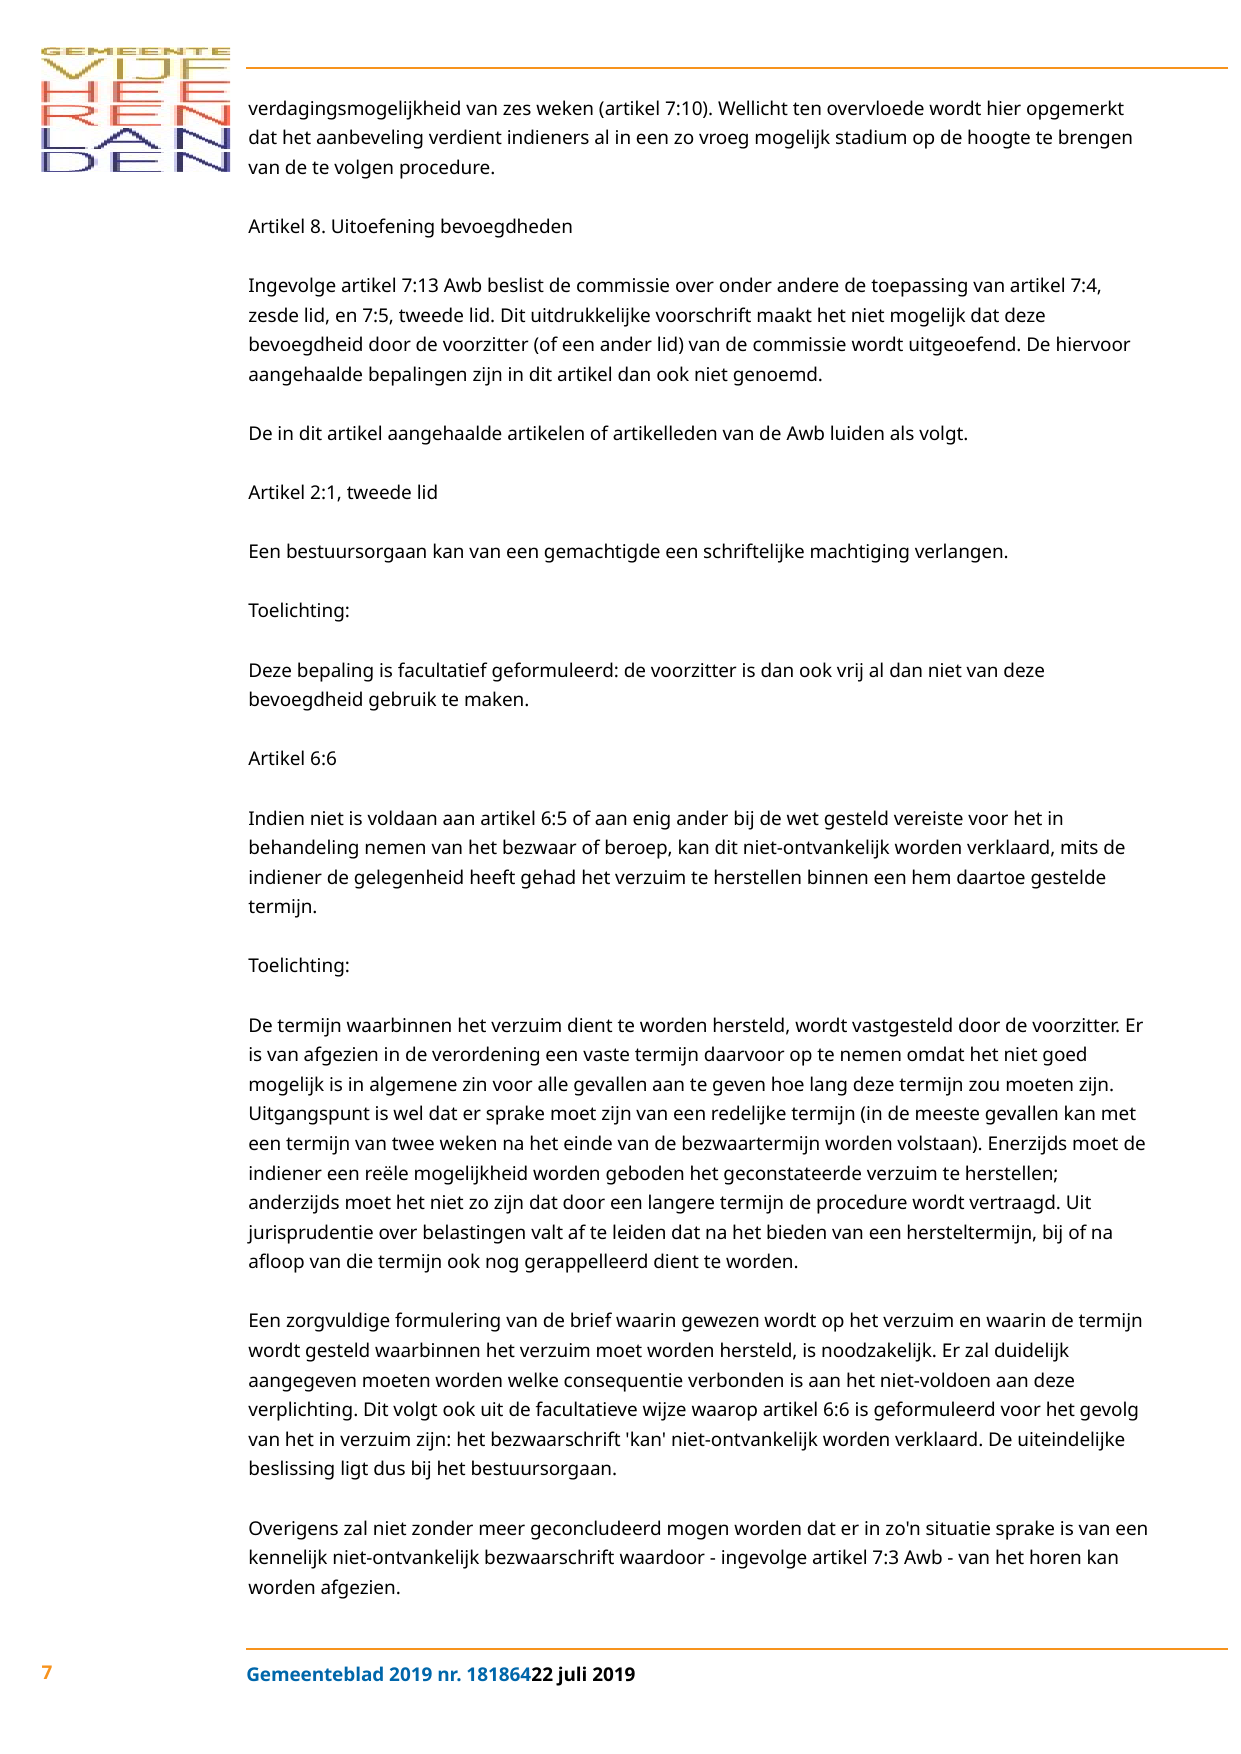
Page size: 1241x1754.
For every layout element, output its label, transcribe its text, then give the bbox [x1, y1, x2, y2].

text verdagingsmogelijkheid van zes weken (artikel 7:10). Wellicht ten overvloede wordt hier opgemerkt dat het aanbeveling verdient indieners al in een zo vroeg mogelijk stadium op de hoogte te brengen van de te volgen procedure. [248, 95, 1152, 180]
text De termijn waarbinnen het verzuim dient te worden hersteld, wordt vastgesteld door de voorzitter. Er is van afgezien in de verordening een vaste termijn daarvoor op te nemen omdat het niet goed mogelijk is in algemene zin voor alle gevallen aan te geven hoe lang deze termijn zou moeten zijn. Uitgangspunt is wel dat er sprake moet zijn van een redelijke termijn (in de meeste gevallen kan met een termijn van twee weken na het einde van de bezwaartermijn worden volstaan). Enerzijds moet de indiener een reële mogelijkheid worden geboden het geconstateerde verzuim te herstellen; anderzijds moet het niet zo zijn dat door een langere termijn de procedure wordt vertraagd. Uit jurisprudentie over belastingen valt af te leiden dat na het bieden van een hersteltermijn, bij of na afloop van die termijn ook nog gerappelleerd dient te worden. [248, 1012, 1152, 1274]
text Een bestuursorgaan kan van een gemachtigde een schriftelijke machtiging verlangen. [248, 538, 1152, 564]
text De in dit artikel aangehaalde artikelen of artikelleden van de Awb luiden als volgt. [248, 420, 1152, 446]
text Artikel 2:1, tweede lid [248, 479, 1152, 505]
text Artikel 8. Uitoefening bevoegdheden [248, 213, 1152, 239]
text Indien niet is voldaan aan artikel 6:5 of aan enig ander bij de wet gesteld vereiste voor het in behandeling nemen van het bezwaar of beroep, kan dit niet-ontvankelijk worden verklaard, mits de indiener de gelegenheid heeft gehad het verzuim te herstellen binnen een hem daartoe gestelde termijn. [248, 805, 1152, 919]
text Ingevolge artikel 7:13 Awb beslist de commissie over onder andere de toepassing van artikel 7:4, zesde lid, en 7:5, tweede lid. Dit uitdrukkelijke voorschrift maakt het niet mogelijk dat deze bevoegdheid door de voorzitter (of een ander lid) van de commissie wordt uitgeoefend. De hiervoor aangehaalde bepalingen zijn in dit artikel dan ook niet genoemd. [248, 272, 1152, 387]
text Een zorgvuldige formulering van de brief waarin gewezen wordt op het verzuim en waarin de termijn wordt gesteld waarbinnen het verzuim moet worden hersteld, is noodzakelijk. Er zal duidelijk aangegeven moeten worden welke consequentie verbonden is aan het niet-voldoen aan deze verplichting. Dit volgt ook uit de facultatieve wijze waarop artikel 6:6 is geformuleerd voor het gevolg van het in verzuim zijn: het bezwaarschrift 'kan' niet-ontvankelijk worden verklaard. De uiteindelijke beslissing ligt dus bij het bestuursorgaan. [248, 1308, 1152, 1481]
text Overigens zal niet zonder meer geconcludeerd mogen worden dat er in zo'n situatie sprake is van een kennelijk niet-ontvankelijk bezwaarschrift waardoor - ingevolge artikel 7:3 Awb - van het horen kan worden afgezien. [248, 1515, 1152, 1600]
text Artikel 6:6 [248, 746, 1152, 771]
text Toelichting: [248, 953, 1152, 978]
text Toelichting: [248, 598, 1152, 623]
picture [41, 47, 231, 172]
text Deze bepaling is facultatief geformuleerd: de voorzitter is dan ook vrij al dan niet van deze bevoegdheid gebruik te maken. [248, 657, 1152, 712]
